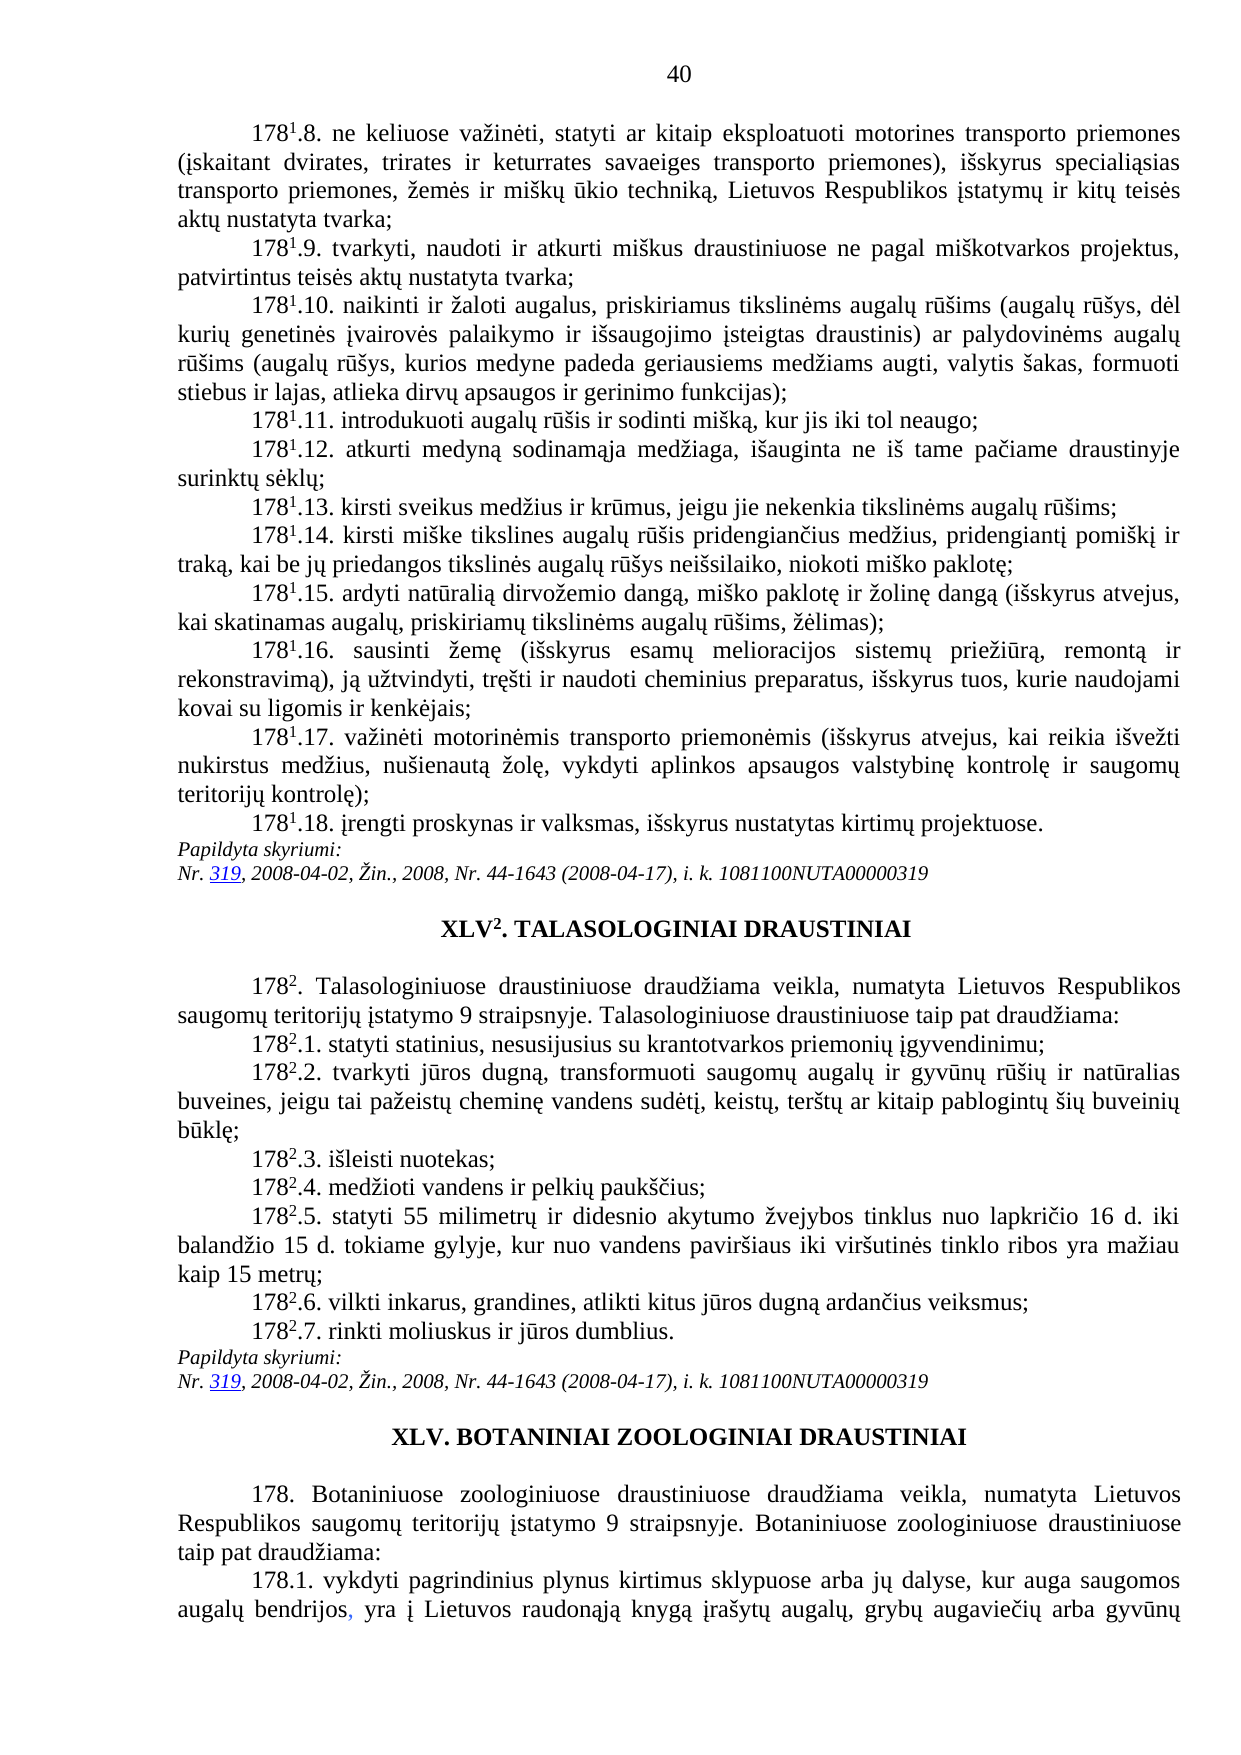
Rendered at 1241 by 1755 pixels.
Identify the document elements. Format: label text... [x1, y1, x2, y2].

text Nr. 319, 2008-04-02, Žin., 2008, Nr. 44-1643 (2008-04-17), i. k. 1081100NUTA00000319 [177, 861, 1181, 885]
text 1781.16. sausinti žemę (išskyrus esamų melioracijos sistemų priežiūrą, remontą ir rekonstravimą), ją užtvindyti, tręšti ir naudoti cheminius preparatus, išskyrus tuos, kurie naudojami kovai su ligomis ir kenkėjais; [177, 636, 1181, 722]
text 1782.7. rinkti moliuskus ir jūros dumblius. [177, 1316, 1181, 1345]
text 1781.11. introdukuoti augalų rūšis ir sodinti mišką, kur jis iki tol neaugo; [177, 406, 1181, 434]
text 1781.10. naikinti ir žaloti augalus, priskiriamus tikslinėms augalų rūšims (augalų rūšys, dėl kurių genetinės įvairovės palaikymo ir išsaugojimo įsteigtas draustinis) ar palydovinėms augalų rūšims (augalų rūšys, kurios medyne padeda geriausiems medžiams augti, valytis šakas, formuoti stiebus ir lajas, atlieka dirvų apsaugos ir gerinimo funkcijas); [177, 291, 1181, 406]
text 1782. Talasologiniuose draustiniuose draudžiama veikla, numatyta Lietuvos Respublikos saugomų teritorijų įstatymo 9 straipsnyje. Talasologiniuose draustiniuose taip pat draudžiama: [177, 971, 1181, 1029]
text XLV2. TALASOLOGINIAI DRAUSTINIAI [177, 914, 1181, 942]
text 178. Botaniniuose zoologiniuose draustiniuose draudžiama veikla, numatyta Lietuvos Respublikos saugomų teritorijų įstatymo 9 straipsnyje. Botaniniuose zoologiniuose draustiniuose taip pat draudžiama: [177, 1479, 1181, 1566]
text 1782.6. vilkti inkarus, grandines, atlikti kitus jūros dugną ardančius veiksmus; [177, 1287, 1181, 1316]
text 1781.18. įrengti proskynas ir valksmas, išskyrus nustatytas kirtimų projektuose. [177, 808, 1181, 837]
text Nr. 319, 2008-04-02, Žin., 2008, Nr. 44-1643 (2008-04-17), i. k. 1081100NUTA00000319 [177, 1369, 1181, 1393]
text 1781.13. kirsti sveikus medžius ir krūmus, jeigu jie nekenkia tikslinėms augalų rūšims; [177, 492, 1181, 521]
text XLV. BOTANINIAI ZOOLOGINIAI DRAUSTINIAI [177, 1422, 1181, 1451]
text Papildyta skyriumi: [177, 837, 1181, 861]
text 1781.9. tvarkyti, naudoti ir atkurti miškus draustiniuose ne pagal miškotvarkos projektus, patvirtintus teisės aktų nustatyta tvarka; [177, 233, 1181, 291]
text 1782.4. medžioti vandens ir pelkių paukščius; [177, 1172, 1181, 1201]
text Papildyta skyriumi: [177, 1345, 1181, 1369]
text 1781.8. ne keliuose važinėti, statyti ar kitaip eksploatuoti motorines transporto priemones (įskaitant dvirates, trirates ir keturrates savaeiges transporto priemones), išskyrus specialiąsias transporto priemones, žemės ir miškų ūkio techniką, Lietuvos Respublikos įstatymų ir kitų teisės aktų nustatyta tvarka; [177, 118, 1181, 233]
text 1782.5. statyti 55 milimetrų ir didesnio akytumo žvejybos tinklus nuo lapkričio 16 d. iki balandžio 15 d. tokiame gylyje, kur nuo vandens paviršiaus iki viršutinės tinklo ribos yra mažiau kaip 15 metrų; [177, 1201, 1181, 1287]
text 1781.15. ardyti natūralią dirvožemio dangą, miško paklotę ir žolinę dangą (išskyrus atvejus, kai skatinamas augalų, priskiriamų tikslinėms augalų rūšims, žėlimas); [177, 578, 1181, 636]
text 1781.12. atkurti medyną sodinamąja medžiaga, išauginta ne iš tame pačiame draustinyje surinktų sėklų; [177, 434, 1181, 492]
text 1781.17. važinėti motorinėmis transporto priemonėmis (išskyrus atvejus, kai reikia išvežti nukirstus medžius, nušienautą žolę, vykdyti aplinkos apsaugos valstybinę kontrolę ir saugomų teritorijų kontrolę); [177, 722, 1181, 808]
text 1781.14. kirsti miške tikslines augalų rūšis pridengiančius medžius, pridengiantį pomiškį ir traką, kai be jų priedangos tikslinės augalų rūšys neišsilaiko, niokoti miško paklotę; [177, 521, 1181, 578]
text 1782.1. statyti statinius, nesusijusius su krantotvarkos priemonių įgyvendinimu; [177, 1029, 1181, 1057]
text 178.1. vykdyti pagrindinius plynus kirtimus sklypuose arba jų dalyse, kur auga saugomos augalų bendrijos, yra į Lietuvos raudonąją knygą įrašytų augalų, grybų augaviečių arba gyvūnų [177, 1566, 1181, 1623]
text 1782.2. tvarkyti jūros dugną, transformuoti saugomų augalų ir gyvūnų rūšių ir natūralias buveines, jeigu tai pažeistų cheminę vandens sudėtį, keistų, terštų ar kitaip pablogintų šių buveinių būklę; [177, 1057, 1181, 1144]
text 1782.3. išleisti nuotekas; [177, 1144, 1181, 1172]
